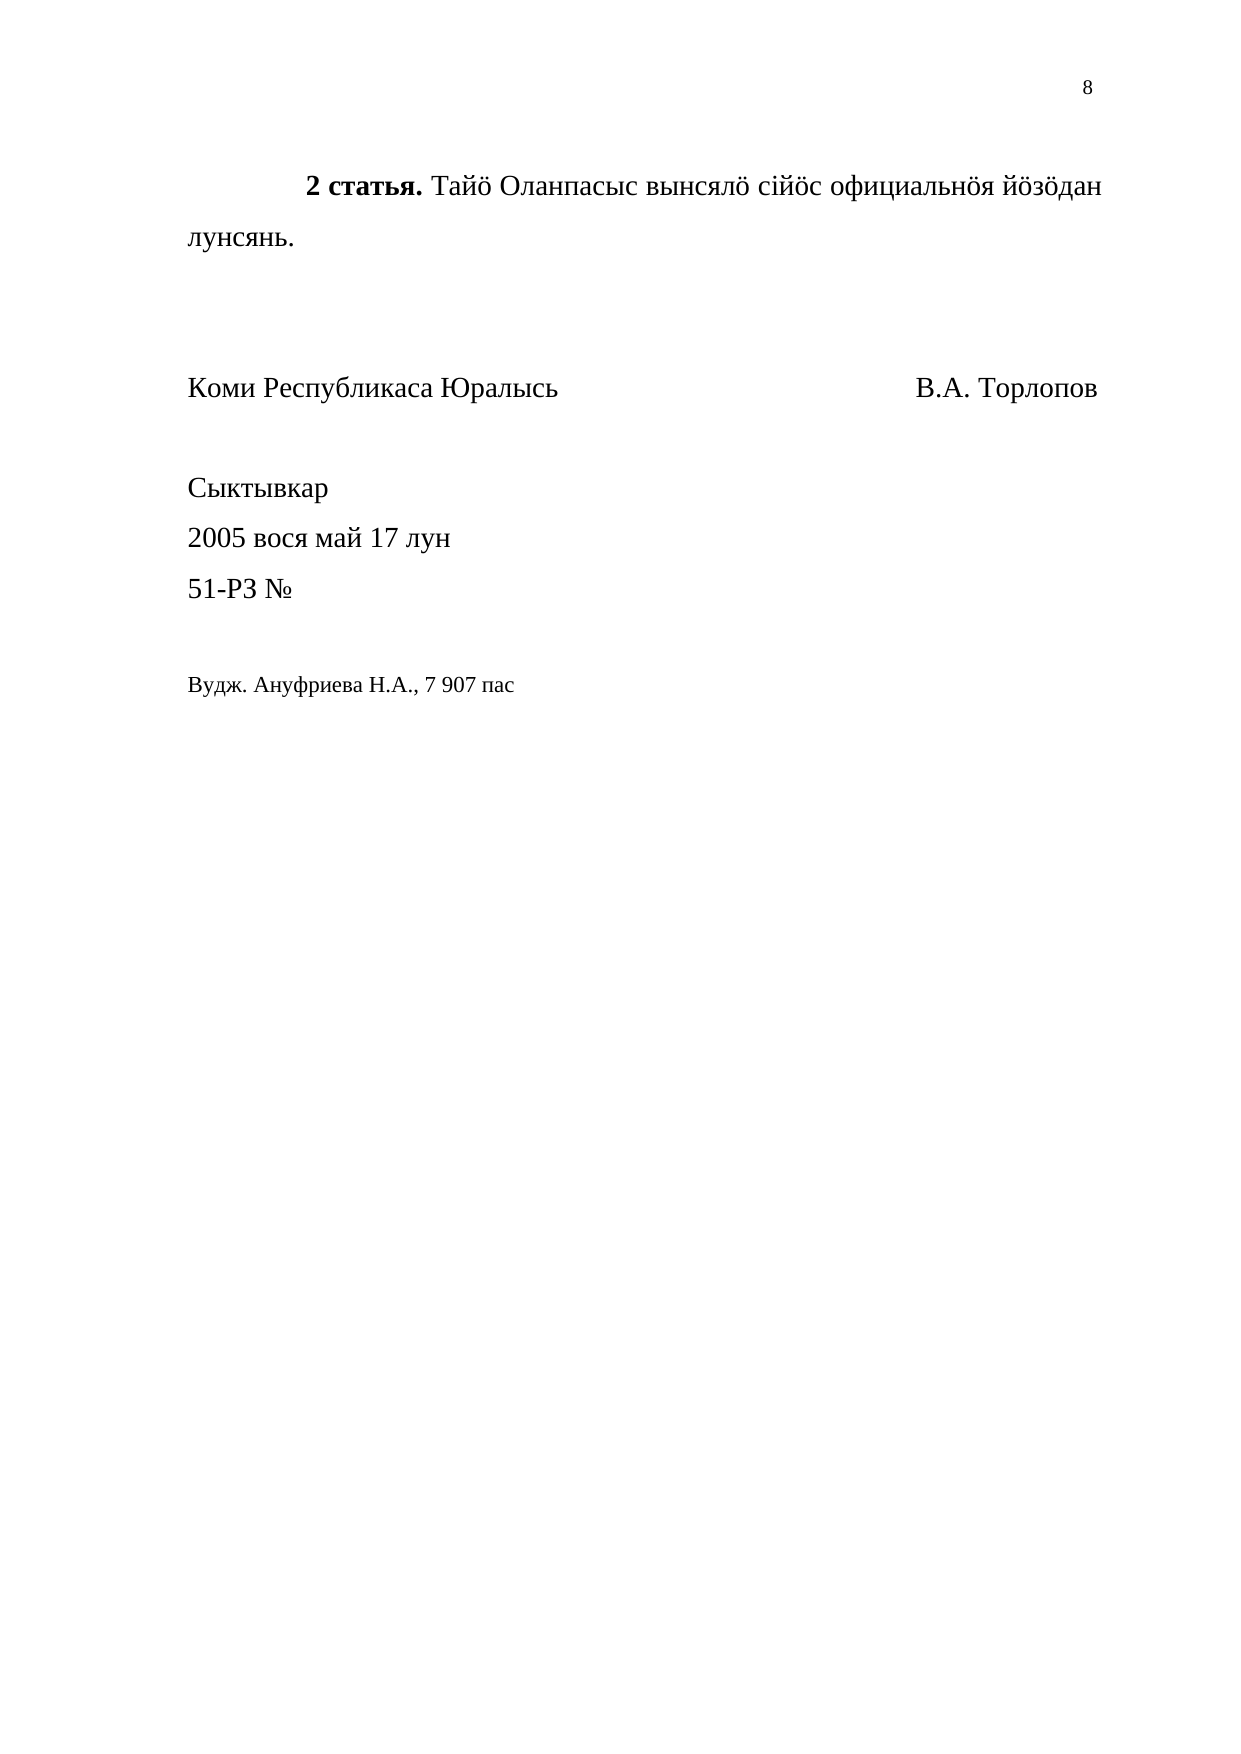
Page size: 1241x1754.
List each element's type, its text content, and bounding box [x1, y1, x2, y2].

text Вудж. Ануфриева Н.А., 7 907 пас [187, 672, 1103, 698]
text Коми Республикаса Юралысь В.А. Торлопов [187, 370, 1103, 403]
text 2 статья. Тайö Оланпасыс вынсялö сiйöс официальнöя йöзöдан лунсянь. [187, 168, 1103, 252]
text 51-РЗ № [187, 571, 1103, 604]
text 2005 вося май 17 лун [187, 521, 1103, 554]
text Сыктывкар [187, 470, 1103, 504]
